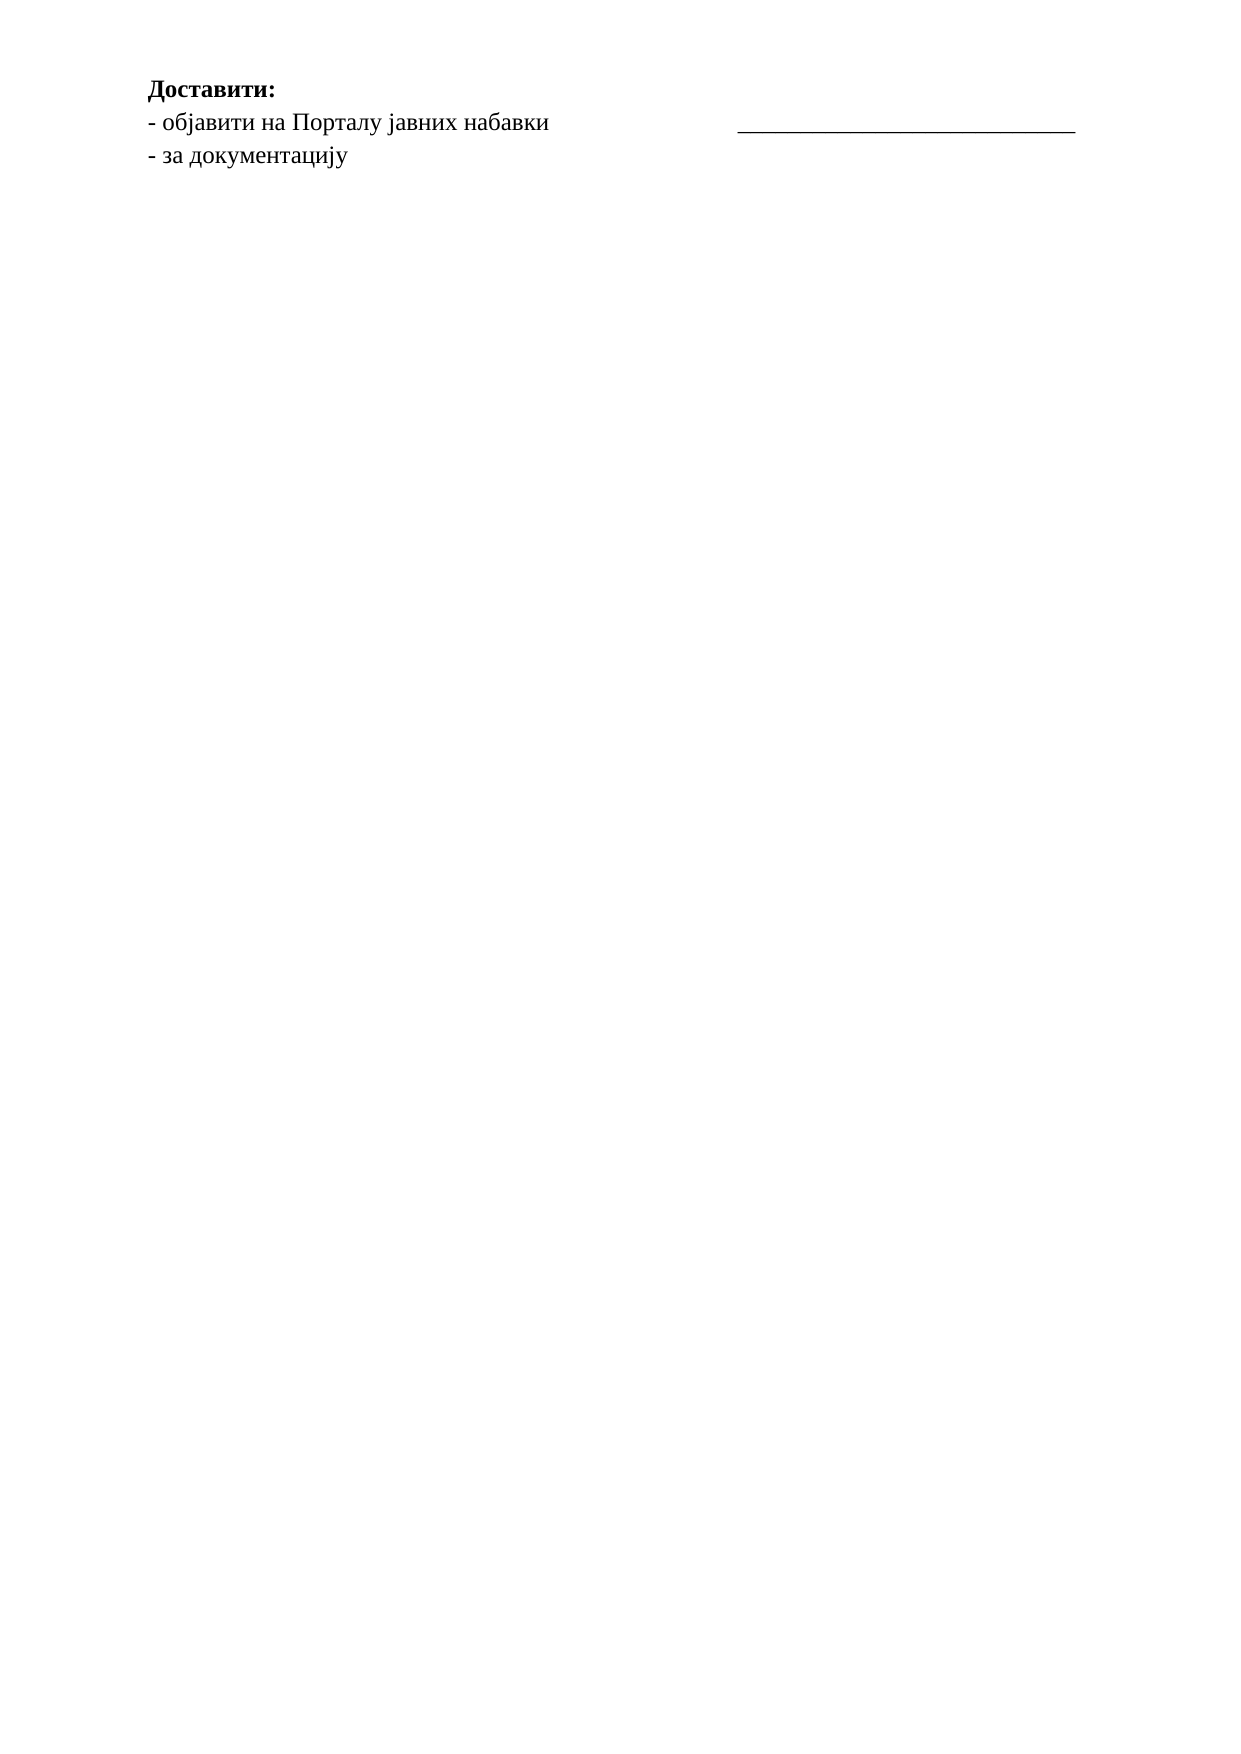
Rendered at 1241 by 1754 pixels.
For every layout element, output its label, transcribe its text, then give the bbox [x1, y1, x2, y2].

text Доставити: [148, 74, 1092, 103]
text - за документацију [148, 140, 1092, 168]
text - објавити на Порталу јавних набавки ___________________________ [148, 107, 1092, 136]
